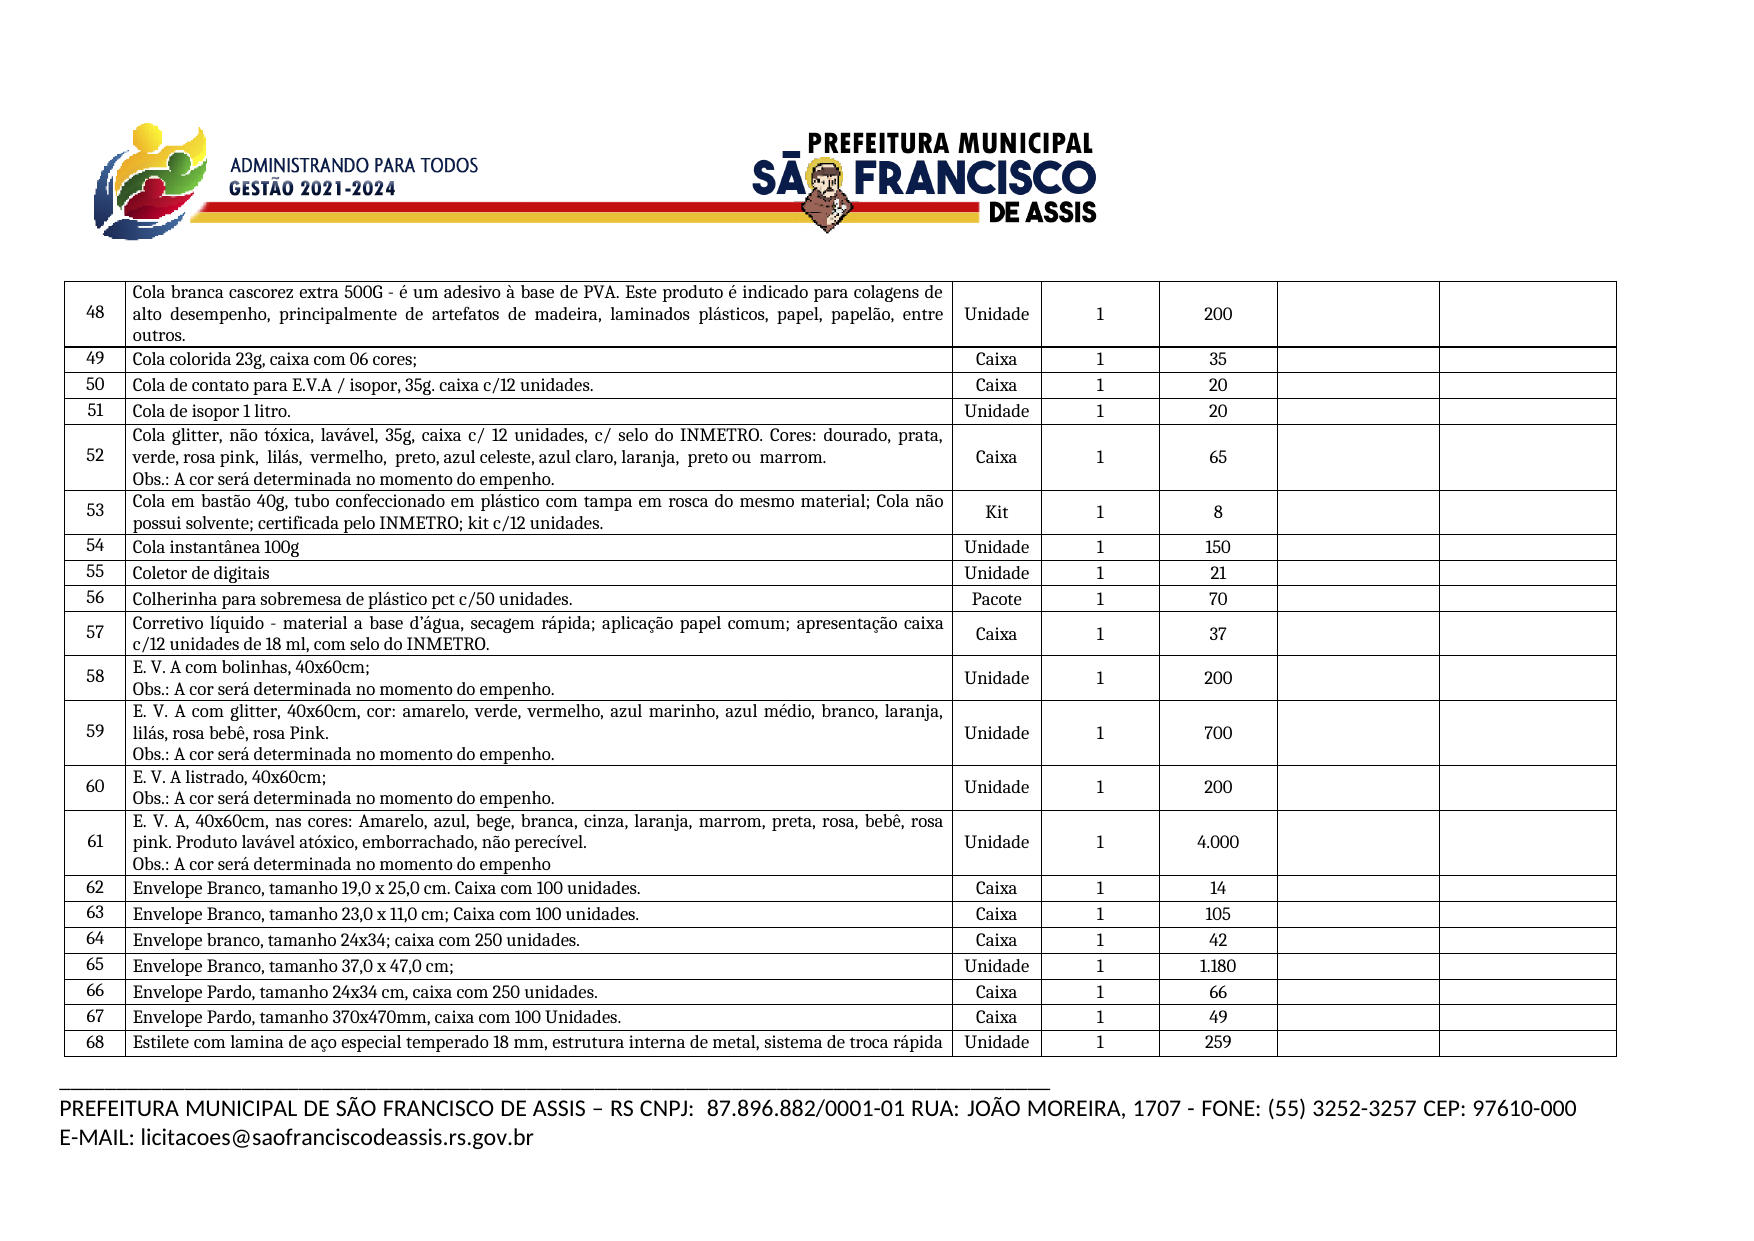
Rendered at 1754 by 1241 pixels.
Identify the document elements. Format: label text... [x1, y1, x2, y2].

table_cell [1440, 1005, 1616, 1030]
table_cell [1278, 928, 1439, 953]
table_cell 1 [1042, 766, 1159, 809]
table_cell [1278, 535, 1439, 559]
table_cell [1278, 656, 1439, 699]
table_cell Cola de isopor 1 litro. [126, 399, 952, 424]
table_cell [1440, 425, 1616, 489]
table_cell [1278, 811, 1439, 875]
table_cell [1278, 586, 1439, 611]
table_cell 58 [65, 656, 125, 699]
table_cell Envelope Branco, tamanho 19,0 x 25,0 cm. Caixa com 100 unidades. [126, 876, 952, 901]
table_cell Coletor de digitais [126, 561, 952, 585]
table_cell 62 [65, 876, 125, 901]
table_cell 1 [1042, 535, 1159, 559]
table_cell [1440, 701, 1616, 765]
table_cell 1.180 [1160, 954, 1277, 978]
table_cell 55 [65, 561, 125, 585]
table_cell 42 [1160, 928, 1277, 953]
table_cell 1 [1042, 811, 1159, 875]
table_cell 1 [1042, 586, 1159, 611]
table_cell [1278, 980, 1439, 1004]
table_cell [1278, 348, 1439, 372]
table_cell 20 [1160, 399, 1277, 424]
table_cell [1440, 656, 1616, 699]
table_cell Corretivo líquido - material a base d’água, secagem rápida; aplicação papel comum; apresentação caixa c/12 unidades de 18 ml, com selo do INMETRO. [126, 612, 952, 655]
table_cell Caixa [953, 928, 1041, 953]
table_cell 51 [65, 399, 125, 424]
table_cell Unidade [953, 282, 1041, 346]
table_cell 37 [1160, 612, 1277, 655]
table_cell 1 [1042, 980, 1159, 1004]
table_cell [1440, 766, 1616, 809]
table_cell 14 [1160, 876, 1277, 901]
table_cell [1278, 876, 1439, 901]
table_cell 1 [1042, 1031, 1159, 1056]
table_cell Envelope branco, tamanho 24x34; caixa com 250 unidades. [126, 928, 952, 953]
table_cell E. V. A, 40x60cm, nas cores: Amarelo, azul, bege, branca, cinza, laranja, marrom, preta, rosa, bebê, rosa pink. Produto lavável atóxico, emborrachado, não perecível. Obs.: A cor será determinada no momento do empenho [126, 811, 952, 875]
table_cell 8 [1160, 491, 1277, 534]
table_cell [1440, 928, 1616, 953]
table_cell [1278, 282, 1439, 346]
table_cell [1440, 535, 1616, 559]
table_cell 105 [1160, 902, 1277, 927]
table_cell 259 [1160, 1031, 1277, 1056]
table_cell [1440, 612, 1616, 655]
table_cell Caixa [953, 876, 1041, 901]
table_cell [1440, 811, 1616, 875]
table_cell 1 [1042, 425, 1159, 489]
table_cell Caixa [953, 348, 1041, 372]
table_cell Unidade [953, 656, 1041, 699]
table_cell 65 [65, 954, 125, 978]
table_cell Unidade [953, 701, 1041, 765]
table_cell 200 [1160, 766, 1277, 809]
table_cell 1 [1042, 876, 1159, 901]
table_cell 20 [1160, 373, 1277, 398]
table_cell 52 [65, 425, 125, 489]
table_cell 4.000 [1160, 811, 1277, 875]
table_cell [1440, 980, 1616, 1004]
table_cell Envelope Branco, tamanho 23,0 x 11,0 cm; Caixa com 100 unidades. [126, 902, 952, 927]
table_cell Cola de contato para E.V.A / isopor, 35g. caixa c/12 unidades. [126, 373, 952, 398]
table_cell 60 [65, 766, 125, 809]
table_cell 65 [1160, 425, 1277, 489]
table_cell [1440, 954, 1616, 978]
table_cell Caixa [953, 1005, 1041, 1030]
table_cell 53 [65, 491, 125, 534]
table_cell Colherinha para sobremesa de plástico pct c/50 unidades. [126, 586, 952, 611]
table_cell Caixa [953, 902, 1041, 927]
table_cell Cola em bastão 40g, tubo confeccionado em plástico com tampa em rosca do mesmo material; Cola não possui solvente; certificada pelo INMETRO; kit c/12 unidades. [126, 491, 952, 534]
table_cell [1278, 373, 1439, 398]
table_cell [1278, 425, 1439, 489]
table_cell 66 [65, 980, 125, 1004]
table_cell 200 [1160, 282, 1277, 346]
table_cell Caixa [953, 612, 1041, 655]
table_cell Kit [953, 491, 1041, 534]
table_cell 49 [1160, 1005, 1277, 1030]
table_cell [1278, 399, 1439, 424]
table_cell Unidade [953, 766, 1041, 809]
table_cell 1 [1042, 928, 1159, 953]
table_cell Unidade [953, 561, 1041, 585]
table_cell [1440, 902, 1616, 927]
table_cell [1278, 701, 1439, 765]
table_cell [1440, 491, 1616, 534]
table_cell Cola instantânea 100g [126, 535, 952, 559]
table_cell 1 [1042, 373, 1159, 398]
table_cell E. V. A com glitter, 40x60cm, cor: amarelo, verde, vermelho, azul marinho, azul médio, branco, laranja, lilás, rosa bebê, rosa Pink. Obs.: A cor será determinada no momento do empenho. [126, 701, 952, 765]
table_cell 700 [1160, 701, 1277, 765]
table_cell [1440, 399, 1616, 424]
table_cell 64 [65, 928, 125, 953]
table_cell 54 [65, 535, 125, 559]
table_cell Caixa [953, 980, 1041, 1004]
table_cell 200 [1160, 656, 1277, 699]
table_cell 49 [65, 348, 125, 372]
table_cell [1278, 561, 1439, 585]
table_cell 66 [1160, 980, 1277, 1004]
table_cell 48 [65, 282, 125, 346]
table_cell 1 [1042, 612, 1159, 655]
table_cell 59 [65, 701, 125, 765]
table_cell Unidade [953, 1031, 1041, 1056]
table_cell [1278, 766, 1439, 809]
table_cell Cola glitter, não tóxica, lavável, 35g, caixa c/ 12 unidades, c/ selo do INMETRO. Cores: dourado, prata, verde, rosa pink, lilás, vermelho, preto, azul celeste, azul claro, laranja, preto ou marrom. Obs.: A cor será determinada no momento do empenho. [126, 425, 952, 489]
table_cell 1 [1042, 701, 1159, 765]
table_cell [1278, 1031, 1439, 1056]
table_cell 68 [65, 1031, 125, 1056]
table_cell Caixa [953, 425, 1041, 489]
table_cell 63 [65, 902, 125, 927]
table_cell 150 [1160, 535, 1277, 559]
table_cell E. V. A listrado, 40x60cm; Obs.: A cor será determinada no momento do empenho. [126, 766, 952, 809]
table_cell Envelope Branco, tamanho 37,0 x 47,0 cm; [126, 954, 952, 978]
table_cell 35 [1160, 348, 1277, 372]
table_cell 1 [1042, 1005, 1159, 1030]
table_cell [1278, 902, 1439, 927]
table_cell [1278, 954, 1439, 978]
table_cell 1 [1042, 656, 1159, 699]
table_cell Envelope Pardo, tamanho 24x34 cm, caixa com 250 unidades. [126, 980, 952, 1004]
table_cell 61 [65, 811, 125, 875]
table_cell Unidade [953, 535, 1041, 559]
table_cell Caixa [953, 373, 1041, 398]
table_cell Cola branca cascorez extra 500G - é um adesivo à base de PVA. Este produto é indicado para colagens de alto desempenho, principalmente de artefatos de madeira, laminados plásticos, papel, papelão, entre outros. [126, 282, 952, 346]
table_cell [1440, 561, 1616, 585]
table_cell 57 [65, 612, 125, 655]
table_cell 1 [1042, 399, 1159, 424]
table_cell 50 [65, 373, 125, 398]
table_cell Unidade [953, 954, 1041, 978]
table_cell [1440, 586, 1616, 611]
table_cell 1 [1042, 561, 1159, 585]
table_cell 56 [65, 586, 125, 611]
table_cell 1 [1042, 954, 1159, 978]
table_cell Estilete com lamina de aço especial temperado 18 mm, estrutura interna de metal, sistema de troca rápida [126, 1031, 952, 1056]
table_cell E. V. A com bolinhas, 40x60cm; Obs.: A cor será determinada no momento do empenho. [126, 656, 952, 699]
table_cell Pacote [953, 586, 1041, 611]
table_cell Envelope Pardo, tamanho 370x470mm, caixa com 100 Unidades. [126, 1005, 952, 1030]
table_cell 21 [1160, 561, 1277, 585]
table_cell Unidade [953, 399, 1041, 424]
table_cell 1 [1042, 902, 1159, 927]
table_cell Cola colorida 23g, caixa com 06 cores; [126, 348, 952, 372]
table_cell [1440, 1031, 1616, 1056]
table_cell [1278, 1005, 1439, 1030]
table_cell 1 [1042, 282, 1159, 346]
table_cell [1278, 491, 1439, 534]
table_cell Unidade [953, 811, 1041, 875]
table_cell [1440, 373, 1616, 398]
table_cell 70 [1160, 586, 1277, 611]
table_cell [1440, 348, 1616, 372]
table_cell 1 [1042, 491, 1159, 534]
table_cell [1278, 612, 1439, 655]
table_cell 1 [1042, 348, 1159, 372]
table_cell [1440, 282, 1616, 346]
table_cell [1440, 876, 1616, 901]
table_cell 67 [65, 1005, 125, 1030]
